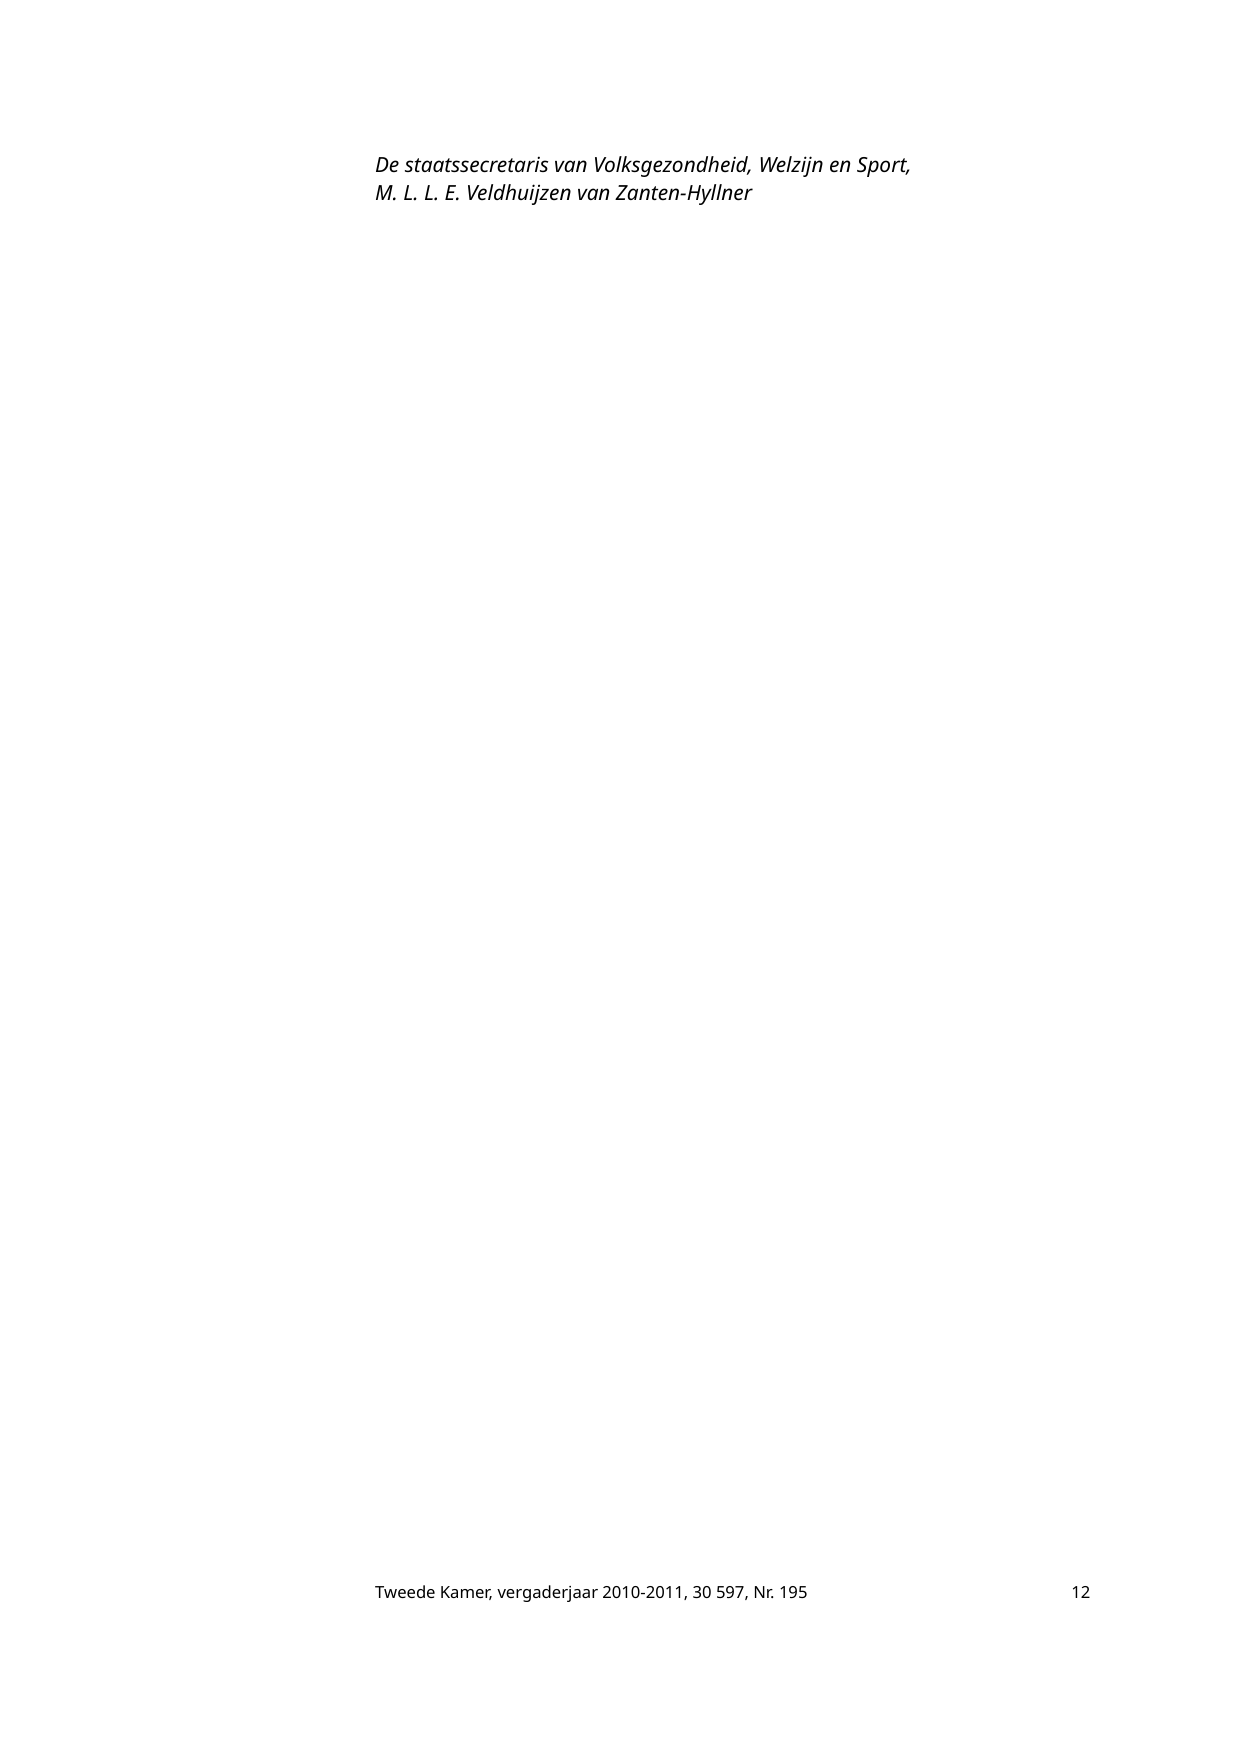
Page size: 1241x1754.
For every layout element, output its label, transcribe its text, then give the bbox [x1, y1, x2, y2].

text De staatssecretaris van Volksgezondheid, Welzijn en Sport, [375, 237, 1090, 265]
text M. L. L. E. Veldhuijzen van Zanten-Hyllner [375, 265, 1090, 294]
text In deze brief heb ik beschreven op welke wijze ik mij de overgang naar de reguliere AWBZ voorstel. Naar mijn mening zijn ook voor de nieuwe situatie randvoorwaarden gecreëerd zodat de kwaliteit van het zelfstandig wonen voor mensen met ernstige lichamelijke beperkingen in de volkshuisvesting op peil kan blijven. [375, 150, 1090, 207]
